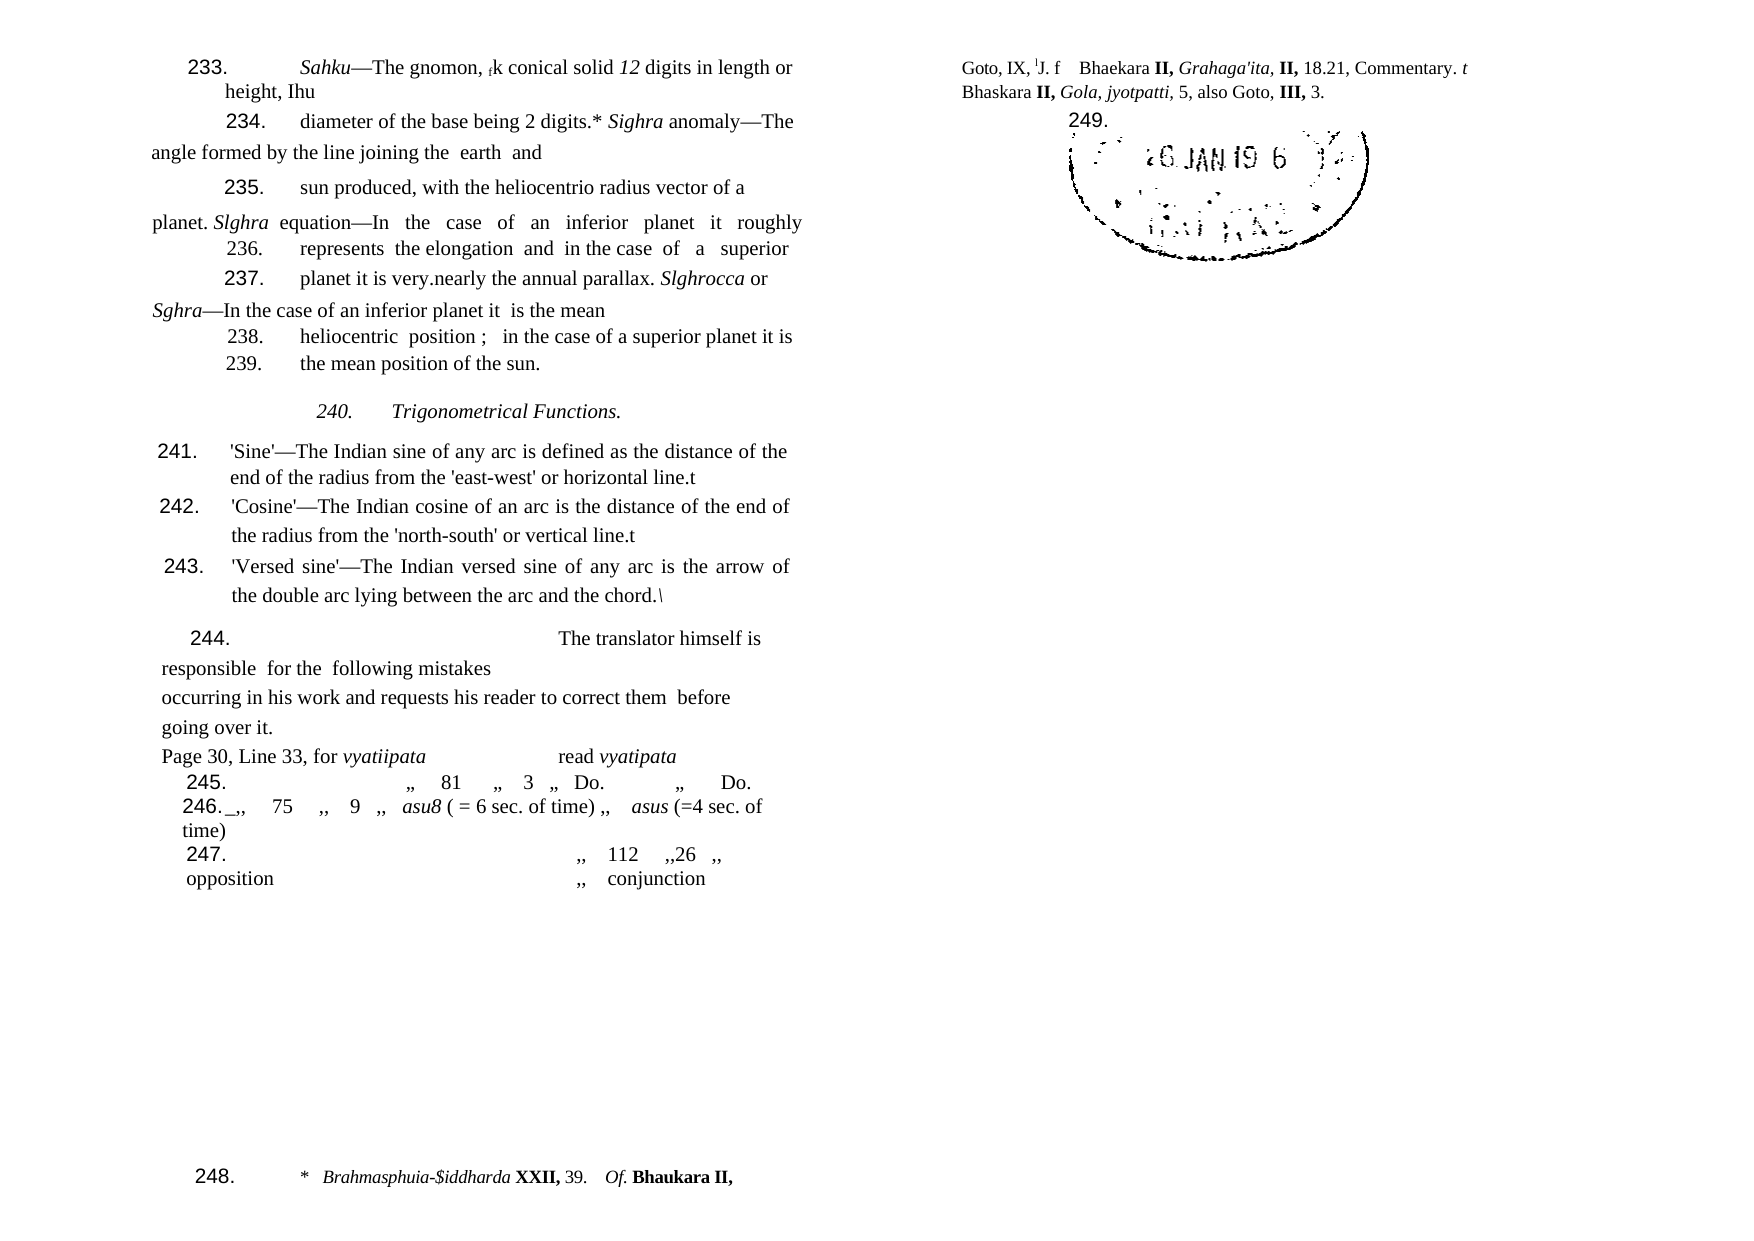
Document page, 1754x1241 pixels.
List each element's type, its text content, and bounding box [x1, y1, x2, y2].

list the mean position of the sun. [226, 351, 805, 375]
list sun produced, with the heliocentrio radius vector of a planet. Slghra equation—In the case of an inferior planet it roughly [152, 166, 805, 236]
list diameter of the base being 2 digits.* Sighra anomaly—The angle formed by the line joining the earth and [151, 103, 805, 166]
picture [1068, 131, 1369, 264]
list 'Sine'—The Indian sine of any arc is defined as the distance of the end of the radius from the 'east-west' or horizontal line.t [157, 438, 788, 489]
list „ 81 „ 3 „ Do. „ Do. [186, 769, 805, 794]
list _,, 75 ,, 9 ,, asu8 ( = 6 sec. of time) ,, asus (=4 sec. of time) [182, 794, 805, 842]
list * Brahmasphuia-$iddharda XXII, 39. Of. Bhaukara II, [194, 1164, 737, 1188]
list Sahku—The gnomon, fk conical solid 12 digits in length or height, Ihu [187, 55, 805, 103]
list ,, 112 ,,26 ,, opposition ,, conjunction [186, 842, 805, 890]
list 'Versed sine'—The Indian versed sine of any arc is the arrow of the double arc lying between the arc and the chord.\ [163, 550, 790, 608]
list Goto, IX, lJ. f Bhaekara II, Grahaga'ita, II, 18.21, Commentary. t Bhaskara II, Gola, jyotpatti, 5, also Goto, III, 3. [962, 55, 1485, 103]
list The translator himself is responsible for the following mistakes occurring in his work and requests his reader to correct them before going over it. Page 30, Line 33, for vyatiipata read vyatipata [161, 622, 805, 769]
list heliocentric position ; in the case of a superior planet it is [227, 324, 805, 348]
list planet it is very.nearly the annual parallax. Slghrocca or Sghra—In the case of an inferior planet it is the mean [152, 260, 805, 324]
list represents the elongation and in the case of a superior [226, 236, 805, 260]
list Trigonometrical Functions. [150, 399, 790, 423]
list 'Cosine'—The Indian cosine of an arc is the distance of the end of the radius from the 'north-south' or vertical line.t [159, 491, 790, 549]
